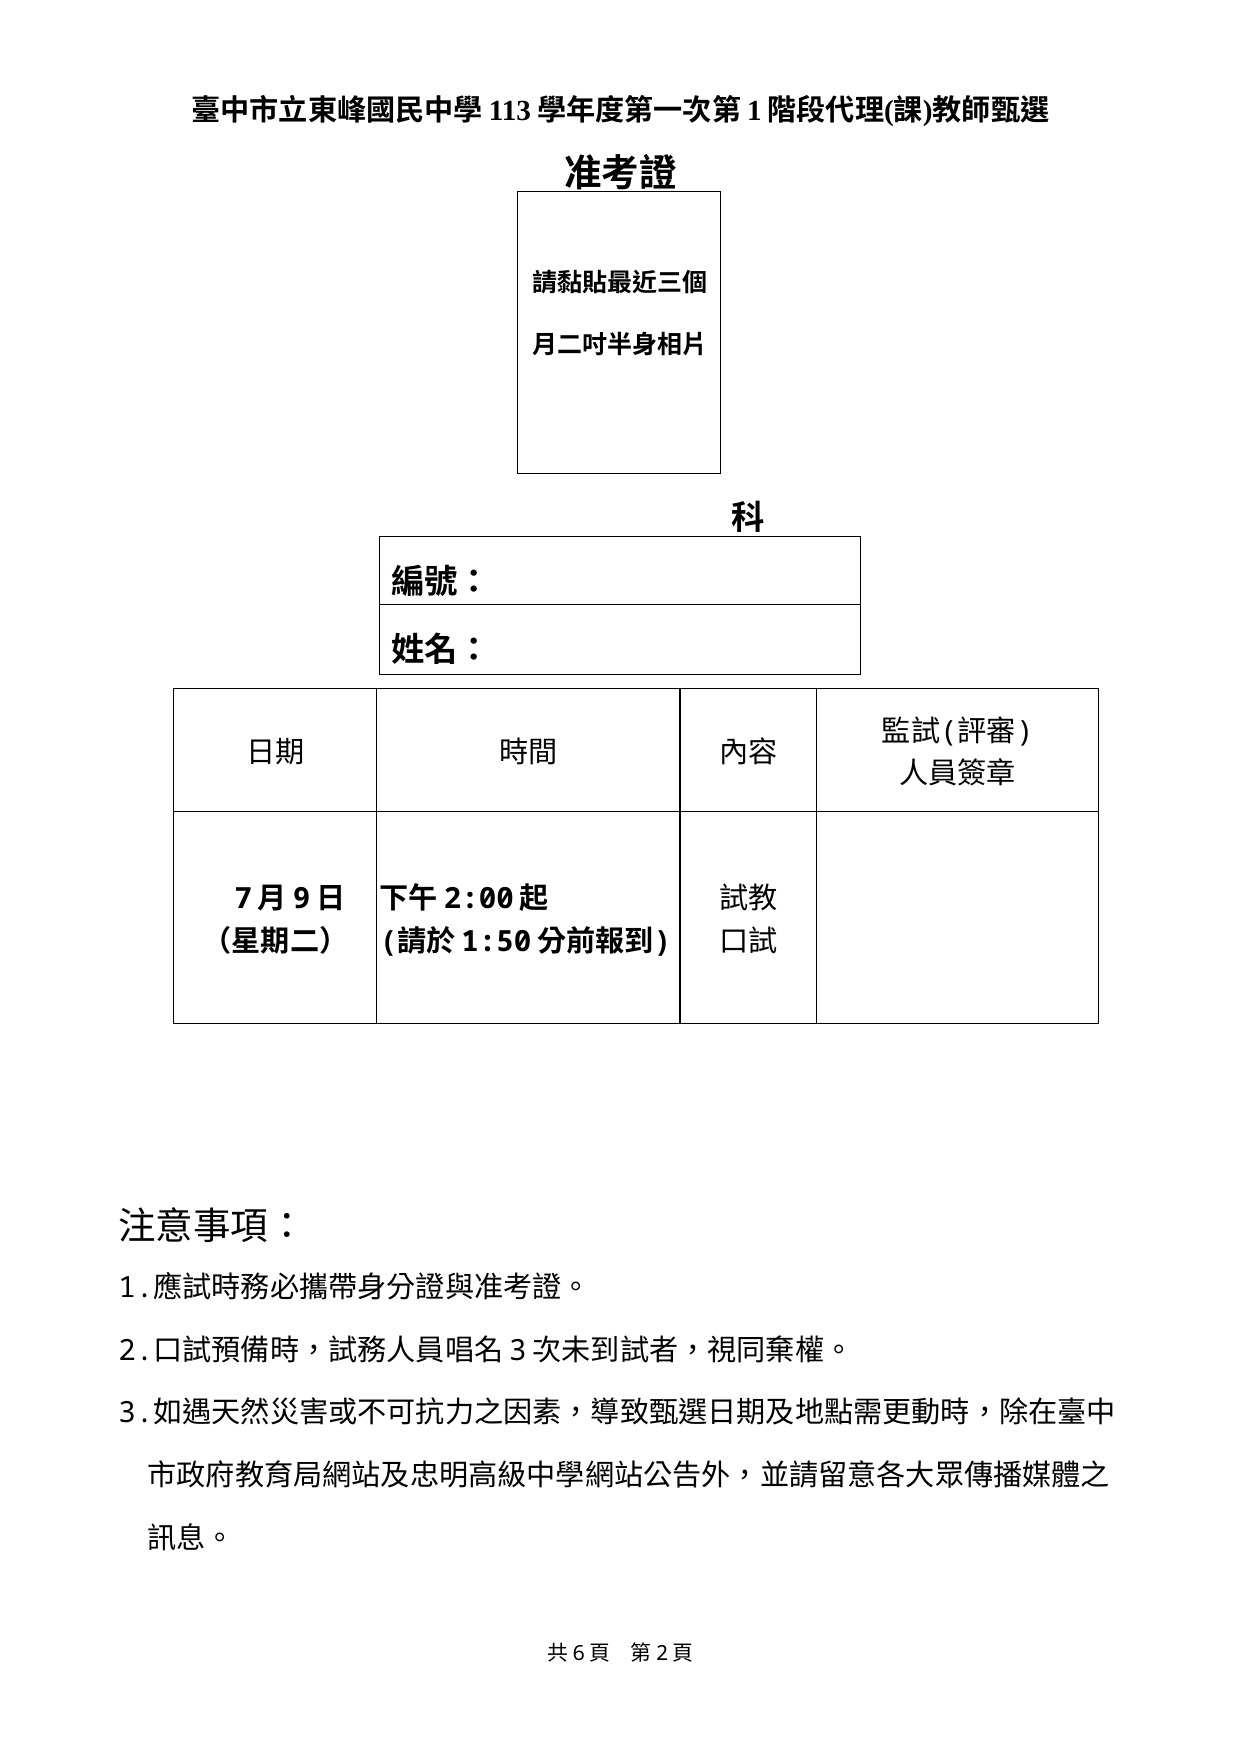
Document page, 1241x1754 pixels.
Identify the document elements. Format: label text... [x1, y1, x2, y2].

table_header 監試(評審) 人員簽章 [817, 689, 1098, 811]
table_cell 7月9日 （星期二） [174, 812, 376, 1023]
text 注意事項： [118, 1181, 1122, 1244]
table_cell [817, 812, 1098, 1023]
text 科 [118, 473, 1122, 536]
table_cell 試教 口試 [681, 812, 816, 1023]
table_cell 姓名： [380, 605, 860, 674]
table_header 時間 [377, 689, 679, 811]
text 臺中市立東峰國民中學113學年度第一次第1階段代理(課)教師甄選 [118, 66, 1122, 129]
table_header 編號： [380, 537, 860, 604]
text 2.口試預備時，試務人員唱名3次未到試者，視同棄權。 [118, 1306, 1122, 1369]
table_cell 下午2:00起 (請於1:50分前報到) [377, 812, 679, 1023]
table_header 請黏貼最近三個月二吋半身相片 [518, 192, 720, 472]
table_header 日期 [174, 689, 376, 811]
text 3.如遇天然災害或不可抗力之因素，導致甄選日期及地點需更動時，除在臺中市政府教育局網站及忠明高級中學網站公告外，並請留意各大眾傳播媒體之訊息。 [118, 1369, 1122, 1556]
table_header 內容 [681, 689, 816, 811]
text 准考證 [118, 129, 1122, 191]
text 1.應試時務必攜帶身分證與准考證。 [118, 1244, 1122, 1306]
